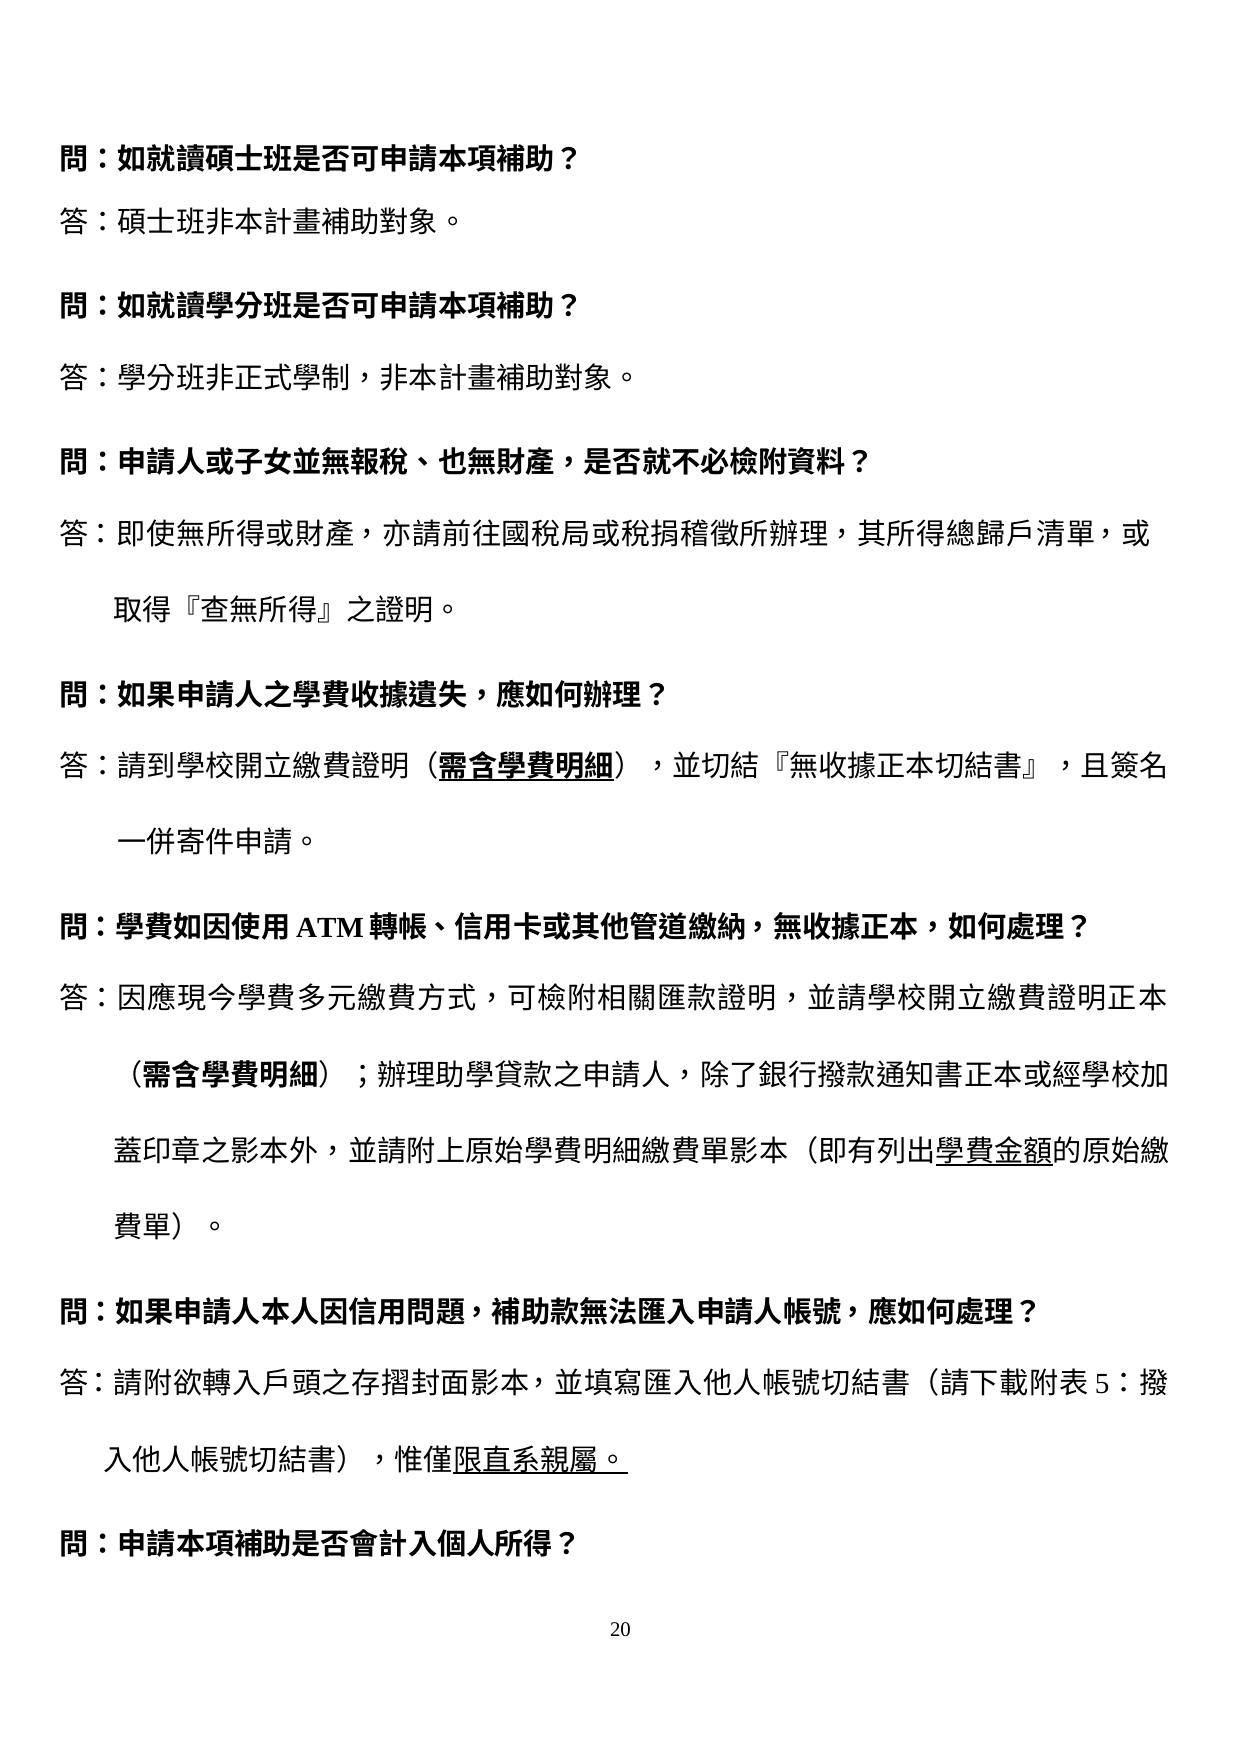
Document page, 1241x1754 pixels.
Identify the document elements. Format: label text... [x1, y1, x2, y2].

text 問：學費如因使用ATM轉帳、信用卡或其他管道繳納，無收據正本，如何處理？ [59, 883, 1169, 945]
text 問：如果申請人本人因信用問題，補助款無法匯入申請人帳號，應如何處理？ [59, 1268, 1169, 1330]
text 答：學分班非正式學制，非本計畫補助對象。 [59, 334, 1152, 396]
text 答：即使無所得或財產，亦請前往國稅局或稅捐稽徵所辦理，其所得總歸戶清單，或取得『查無所得』之證明。 [59, 490, 1152, 629]
text 問：如果申請人之學費收據遺失，應如何辦理？ [59, 651, 1169, 713]
text 答：因應現今學費多元繳費方式，可檢附相關匯款證明，並請學校開立繳費證明正本（需含學費明細）；辦理助學貸款之申請人，除了銀行撥款通知書正本或經學校加蓋印章之影本外，並請附上原始學費明細繳費單影本（即有列出學費金額的原始繳費單）。 [59, 954, 1169, 1246]
text 問：申請人或子女並無報稅、也無財產，是否就不必檢附資料？ [59, 418, 1152, 481]
text 問：如就讀學分班是否可申請本項補助？ [59, 262, 1152, 325]
text 問：申請本項補助是否會計入個人所得？ [59, 1500, 1181, 1562]
text 答：請附欲轉入戶頭之存摺封面影本，並填寫匯入他人帳號切結書（請下載附表5：撥入他人帳號切結書），惟僅限直系親屬。 [59, 1339, 1169, 1478]
text 答：請到學校開立繳費證明（需含學費明細），並切結『無收據正本切結書』，且簽名一併寄件申請。 [59, 722, 1169, 861]
text 答：碩士班非本計畫補助對象。 [59, 178, 1152, 240]
text 問：如就讀碩士班是否可申請本項補助？ [59, 115, 1181, 178]
